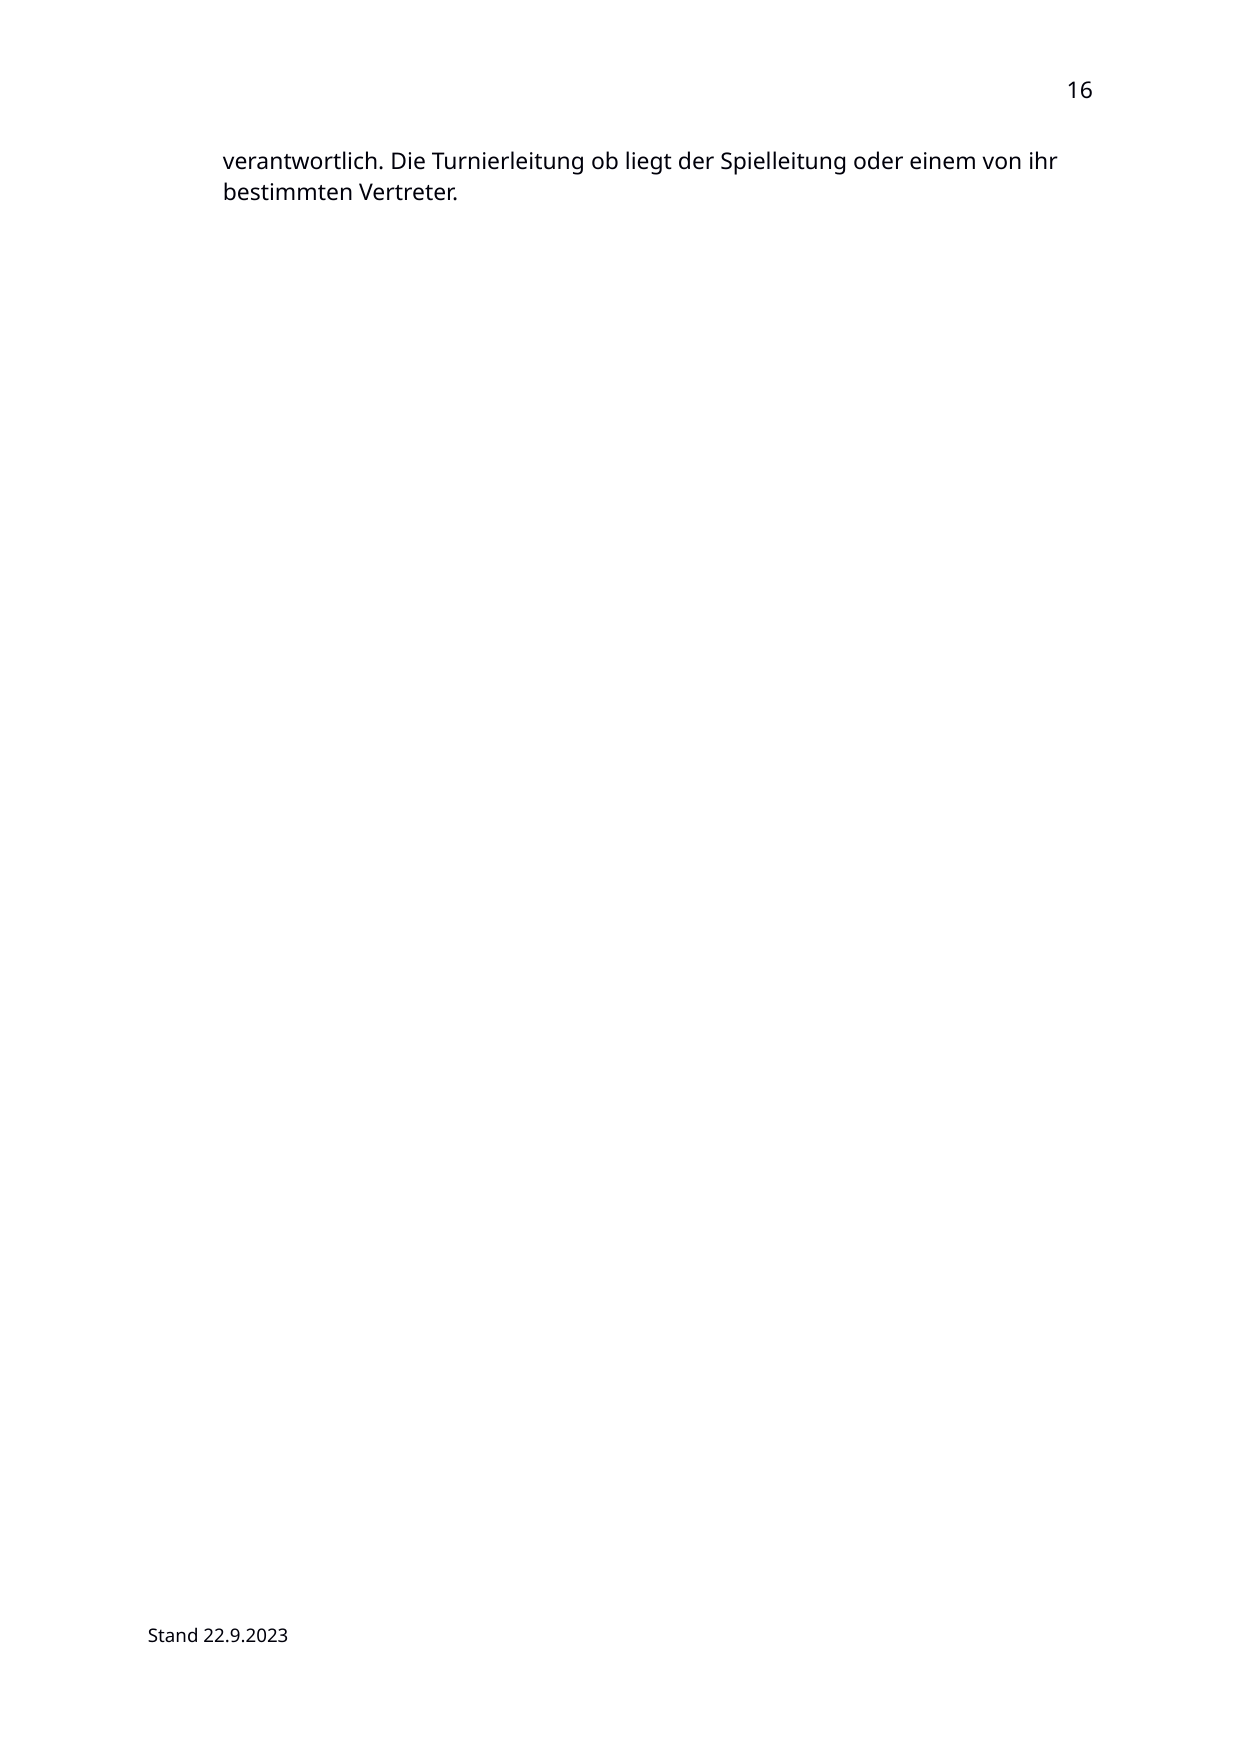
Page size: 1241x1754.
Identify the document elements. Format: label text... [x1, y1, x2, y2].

text verantwortlich. Die Turnierleitung ob liegt der Spielleitung oder einem von ihr bestimmten Vertreter. [223, 145, 1093, 207]
